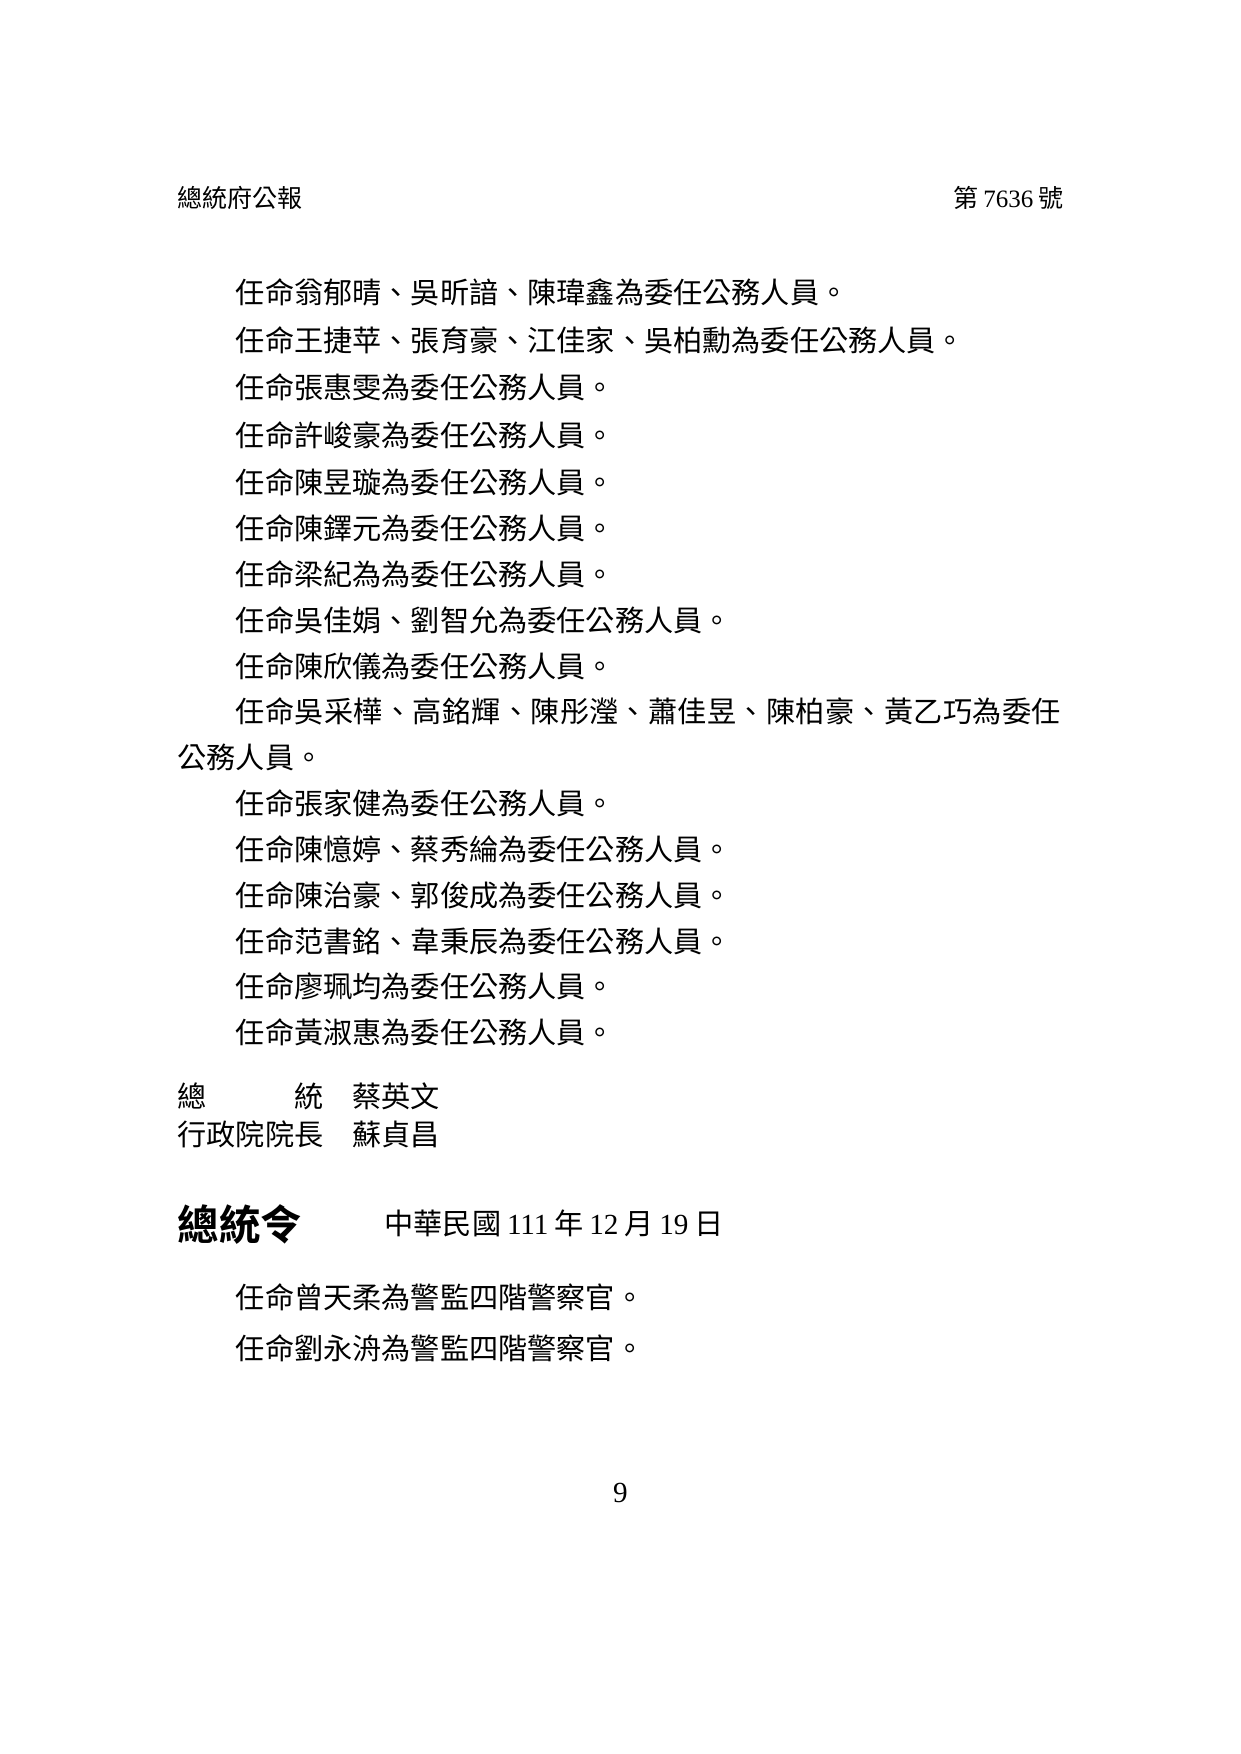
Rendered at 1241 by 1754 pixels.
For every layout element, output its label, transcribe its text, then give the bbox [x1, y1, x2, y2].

text 任命吳佳娟、劉智允為委任公務人員。 [177, 594, 1063, 640]
text 總 統 蔡英文 行政院院長 蘇貞昌 [177, 1078, 1063, 1153]
text 任命范書銘、韋秉辰為委任公務人員。 [177, 915, 1063, 961]
text 任命黃淑惠為委任公務人員。 [177, 1007, 1063, 1053]
text 任命許峻豪為委任公務人員。 [177, 408, 1063, 455]
text 任命陳憶婷、蔡秀綸為委任公務人員。 [177, 824, 1063, 869]
text 任命梁紀為為委任公務人員。 [177, 549, 1063, 594]
text 任命吳采樺、高銘輝、陳彤瀅、蕭佳昱、陳柏豪、黃乙巧為委任公務人員。 [177, 686, 1063, 778]
text 任命劉永洀為警監四階警察官。 [177, 1325, 1063, 1368]
text 任命張惠雯為委任公務人員。 [177, 361, 1063, 408]
table_header 總統令 [174, 1178, 381, 1266]
text 任命廖珮均為委任公務人員。 [177, 961, 1063, 1007]
text 任命王捷苹、張育豪、江佳家、吳柏勳為委任公務人員。 [177, 313, 1063, 361]
text 任命陳欣儀為委任公務人員。 [177, 640, 1063, 686]
text 任命陳治豪、郭俊成為委任公務人員。 [177, 869, 1063, 915]
text 任命翁郁晴、吳昕諳、陳瑋鑫為委任公務人員。 [177, 266, 1063, 313]
text 任命陳鐸元為委任公務人員。 [177, 503, 1063, 549]
text 任命張家健為委任公務人員。 [177, 778, 1063, 824]
table_header 中華民國111年12月19日 [381, 1178, 877, 1266]
text 任命陳昱璇為委任公務人員。 [177, 455, 1063, 503]
text 任命曾天柔為警監四階警察官。 [177, 1275, 1063, 1317]
